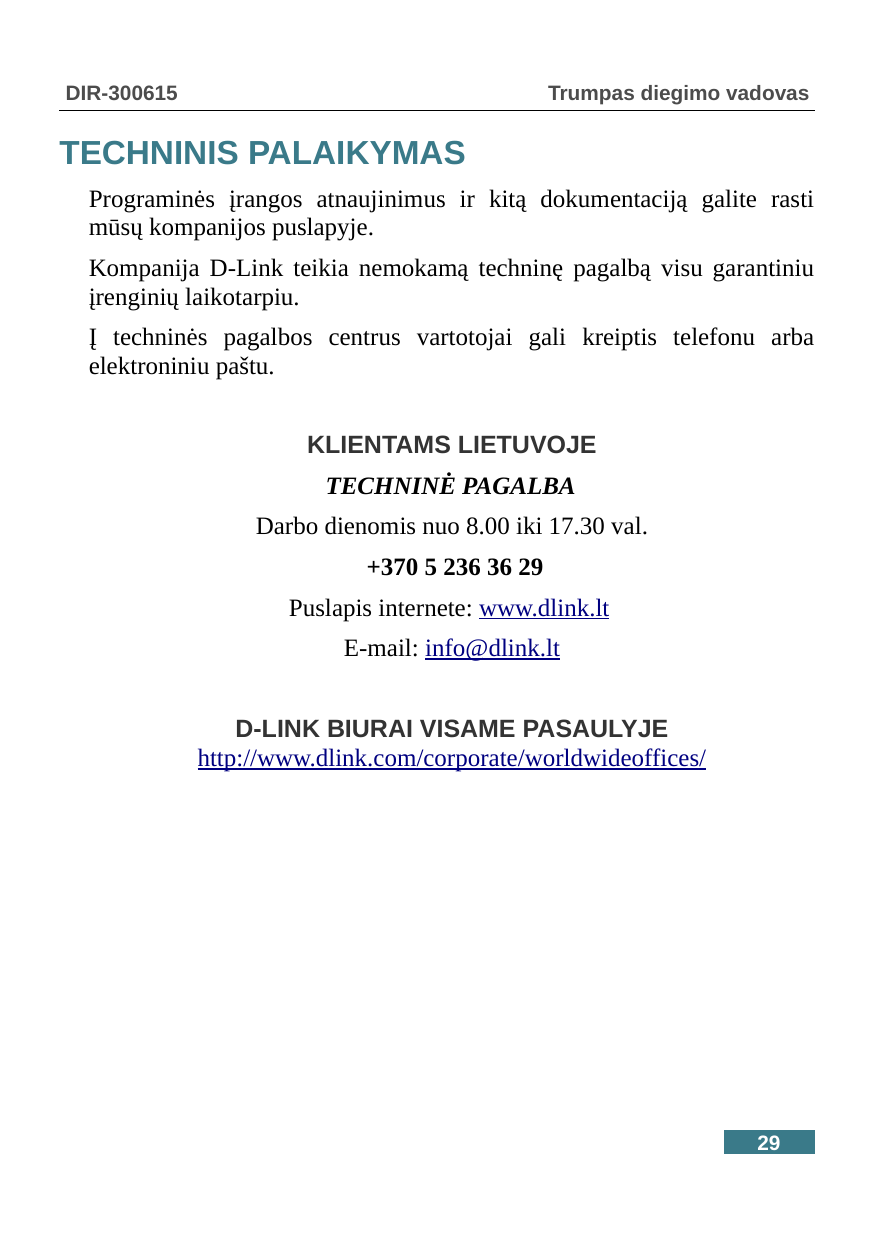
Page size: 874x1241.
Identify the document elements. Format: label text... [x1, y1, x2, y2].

text KLIENTAMS LIETUVOJE [88, 430, 815, 459]
text Į techninės pagalbos centrus vartotojai gali kreiptis telefonu arba elektroniniu paštu. [88, 322, 815, 380]
text E-mail: info@dlink.lt [88, 633, 815, 662]
text Programinės įrangos atnaujinimus ir kitą dokumentaciją galite rasti mūsų kompanijos puslapyje. [88, 184, 815, 241]
text Puslapis internete: www.dlink.lt [88, 593, 815, 621]
subtitle TECHNINIS PALAIKYMAS [59, 133, 815, 172]
text TECHNINĖ PAGALBA [88, 471, 815, 499]
text D-LINK BIURAI VISAME PASAULYJE http://www.dlink.com/corporate/worldwideoffices/ [88, 714, 815, 772]
text Darbo dienomis nuo 8.00 iki 17.30 val. [88, 511, 815, 540]
text Kompanija D-Link teikia nemokamą techninę pagalbą visu garantiniu įrenginių laikotarpiu. [88, 253, 815, 311]
text +370 5 236 36 29 [88, 552, 815, 581]
